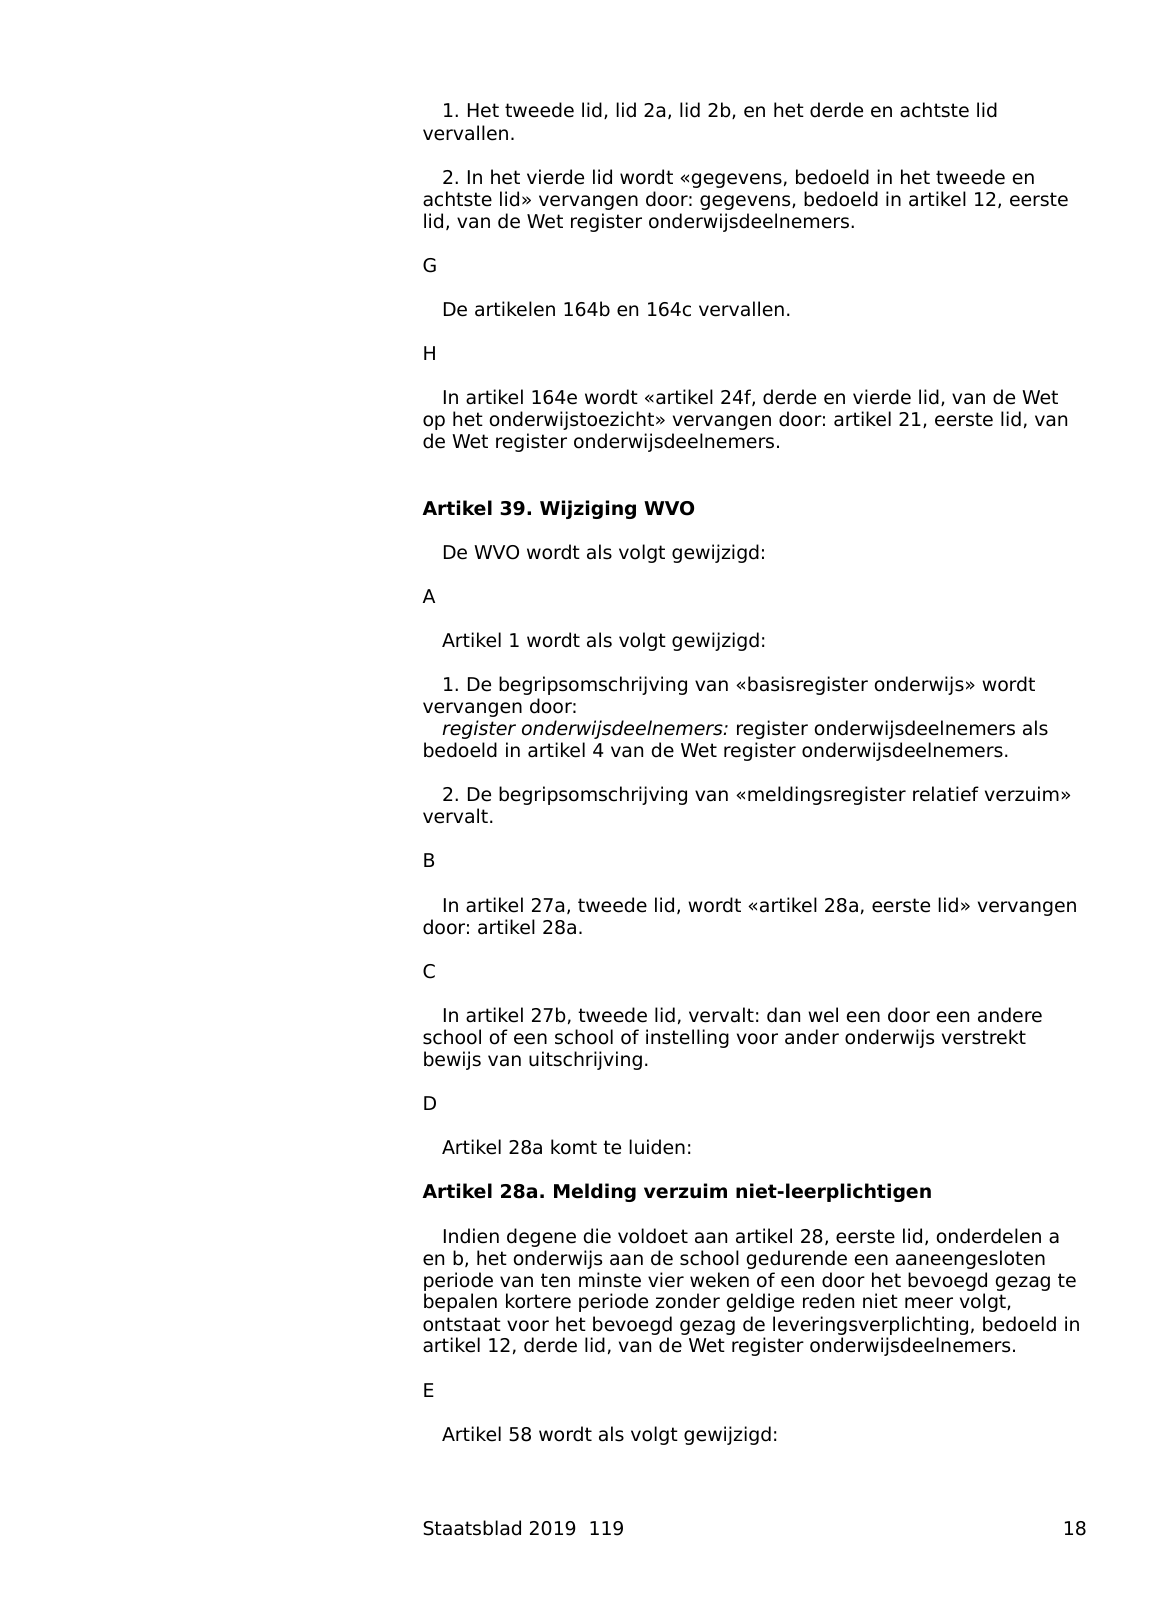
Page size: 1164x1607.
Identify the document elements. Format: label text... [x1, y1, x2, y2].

text Artikel 28a komt te luiden: [422, 1137, 1087, 1159]
subtitle Artikel 39. Wijziging WVO [422, 497, 1087, 519]
text Artikel 1 wordt als volgt gewijzigd: [422, 630, 1087, 652]
text De artikelen 164b en 164c vervallen. [422, 299, 1087, 321]
text 2. In het vierde lid wordt «gegevens, bedoeld in het tweede en achtste lid» vervangen door: gegevens, bedoeld in artikel 12, eerste lid, van de Wet register onderwijsdeelnemers. [422, 167, 1087, 232]
text 2. De begripsomschrijving van «meldingsregister relatief verzuim» vervalt. [422, 784, 1087, 828]
text Indien degene die voldoet aan artikel 28, eerste lid, onderdelen a en b, het onderwijs aan de school gedurende een aaneengesloten periode van ten minste vier weken of een door het bevoegd gezag te bepalen kortere periode zonder geldige reden niet meer volgt, ontstaat voor het bevoegd gezag de leveringsverplichting, bedoeld in artikel 12, derde lid, van de Wet register onderwijsdeelnemers. [422, 1226, 1087, 1357]
text B [422, 850, 1087, 872]
text D [422, 1093, 1087, 1115]
text G [422, 255, 1087, 277]
text register onderwijsdeelnemers: register onderwijsdeelnemers als bedoeld in artikel 4 van de Wet register onderwijsdeelnemers. [422, 718, 1087, 762]
subtitle Artikel 28a. Melding verzuim niet-leerplichtigen [422, 1181, 1087, 1203]
text In artikel 27a, tweede lid, wordt «artikel 28a, eerste lid» vervangen door: artikel 28a. [422, 894, 1087, 938]
text 1. Het tweede lid, lid 2a, lid 2b, en het derde en achtste lid vervallen. [422, 100, 1087, 144]
text E [422, 1379, 1087, 1402]
text In artikel 27b, tweede lid, vervalt: dan wel een door een andere school of een school of instelling voor ander onderwijs verstrekt bewijs van uitschrijving. [422, 1005, 1087, 1071]
text H [422, 343, 1087, 365]
text Artikel 58 wordt als volgt gewijzigd: [422, 1424, 1087, 1446]
text 1. De begripsomschrijving van «basisregister onderwijs» wordt vervangen door: [422, 674, 1087, 718]
text In artikel 164e wordt «artikel 24f, derde en vierde lid, van de Wet op het onderwijstoezicht» vervangen door: artikel 21, eerste lid, van de Wet register onderwijsdeelnemers. [422, 387, 1087, 453]
text A [422, 586, 1087, 608]
text De WVO wordt als volgt gewijzigd: [422, 542, 1087, 564]
text C [422, 961, 1087, 983]
